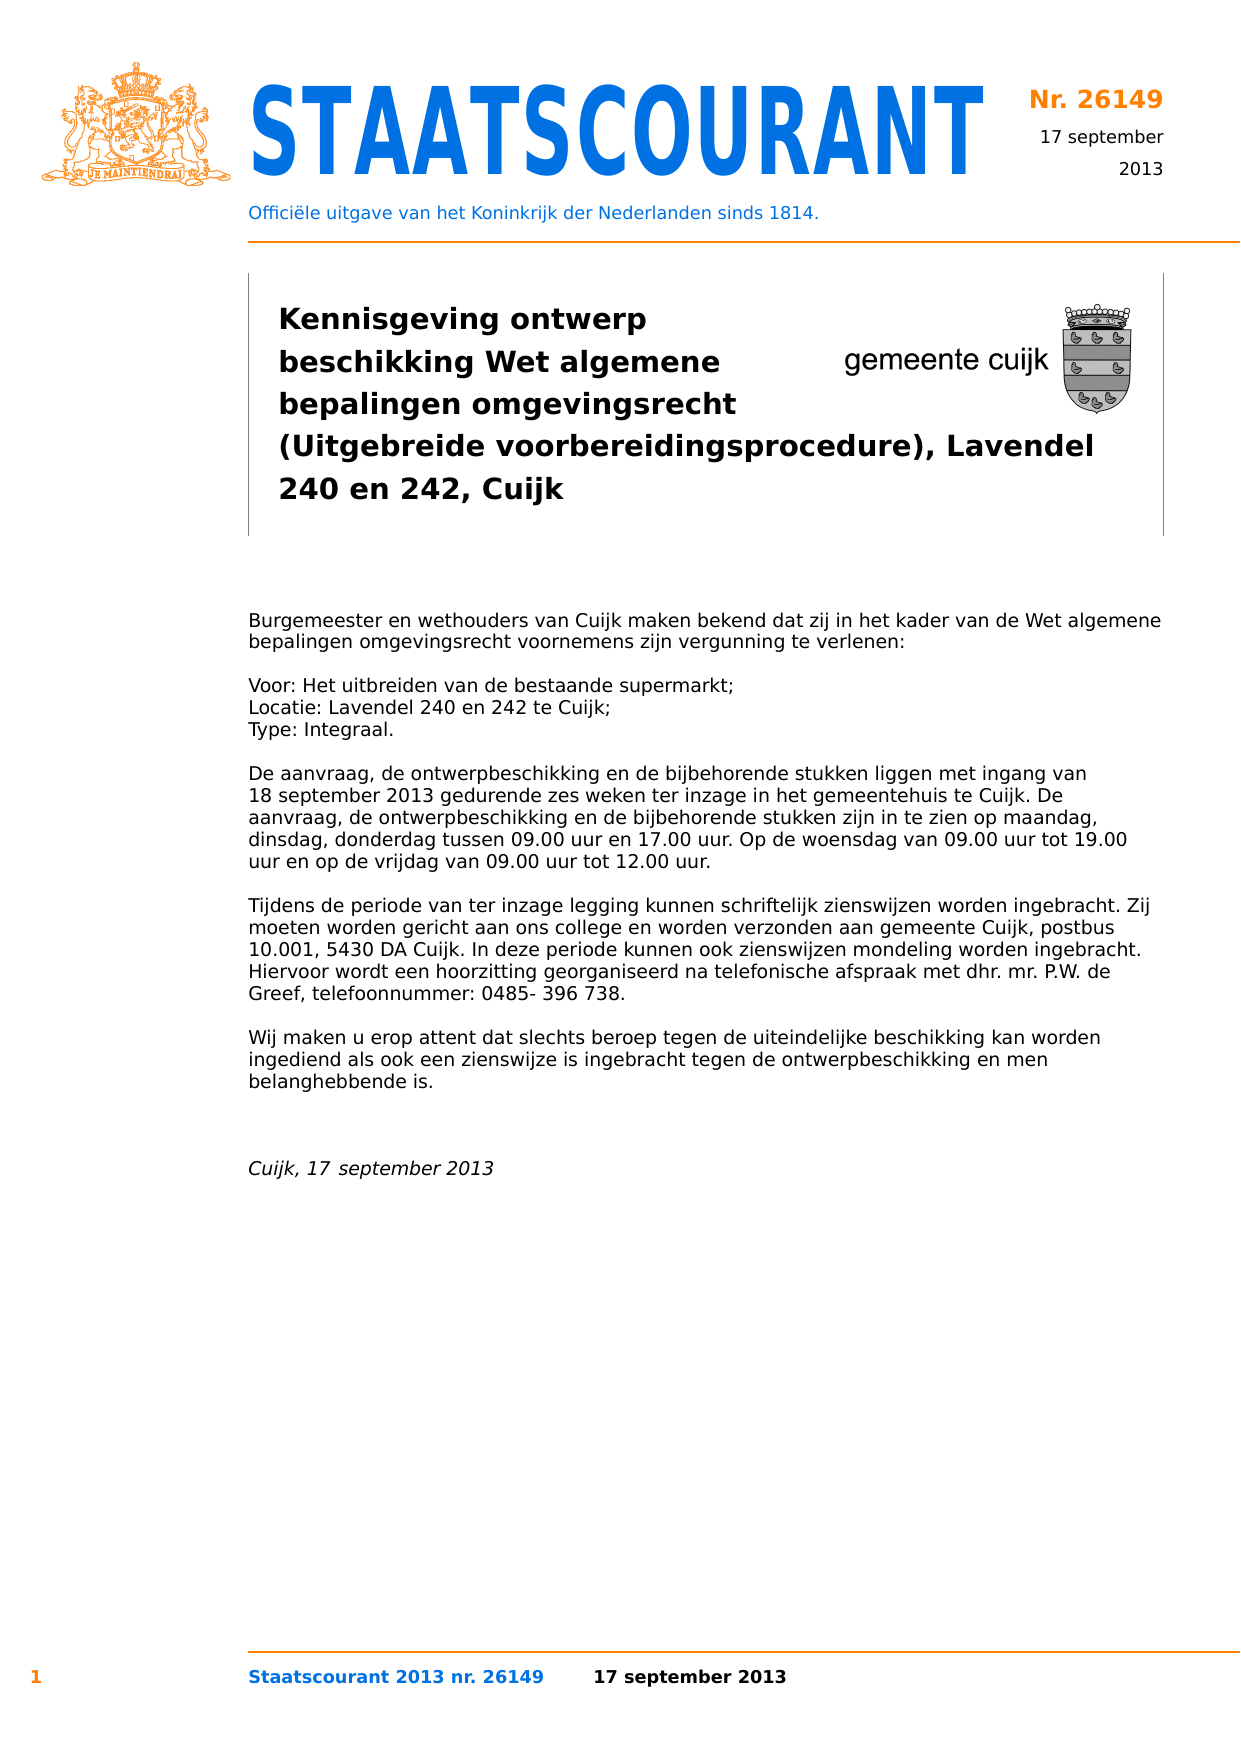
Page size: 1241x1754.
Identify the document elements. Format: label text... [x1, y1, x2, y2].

text Tijdens de periode van ter inzage legging kunnen schriftelijk zienswijzen worden ingebracht. Zij moeten worden gericht aan ons college en worden verzonden aan gemeente Cuijk, postbus 10.001, 5430 DA Cuijk. In deze periode kunnen ook zienswijzen mondeling worden ingebracht. Hiervoor wordt een hoorzitting georganiseerd na telefonische afspraak met dhr. mr. P.W. de Greef, telefoonnummer: 0485- 396 738. [248, 895, 1163, 1005]
table_header [25, 62, 248, 241]
picture [41, 62, 231, 186]
text De aanvraag, de ontwerpbeschikking en de bijbehorende stukken liggen met ingang van 18 september 2013 gedurende zes weken ter inzage in het gemeentehuis te Cuijk. De aanvraag, de ontwerpbeschikking en de bijbehorende stukken zijn in te zien op maandag, dinsdag, donderdag tussen 09.00 uur en 17.00 uur. Op de woensdag van 09.00 uur tot 19.00 uur en op de vrijdag van 09.00 uur tot 12.00 uur. [248, 763, 1163, 873]
table_header Nr. 26149 [998, 62, 1240, 121]
table_cell 17 september [998, 121, 1240, 153]
text Type: Integraal. [248, 719, 1163, 741]
subtitle Kennisgeving ontwerp beschikking Wet algemene bepalingen omgevingsrecht (Uitgebreide voorbereidingsprocedure), Lavendel 240 en 242, Cuijk [249, 273, 1163, 536]
text Wij maken u erop attent dat slechts beroep tegen de uiteindelijke beschikking kan worden ingediend als ook een zienswijze is ingebracht tegen de ontwerpbeschikking en men belanghebbende is. [248, 1027, 1163, 1093]
text Locatie: Lavendel 240 en 242 te Cuijk; [248, 697, 1163, 719]
text Voor: Het uitbreiden van de bestaande supermarkt; [248, 675, 1163, 697]
table_header STAATSCOURANT [248, 62, 998, 203]
table_cell 2013 [998, 153, 1240, 203]
picture [844, 302, 1134, 415]
text Cuijk, 17 september 2013 [248, 1158, 1163, 1180]
text Burgemeester en wethouders van Cuijk maken bekend dat zij in het kader van de Wet algemene bepalingen omgevingsrecht voornemens zijn vergunning te verlenen: [248, 609, 1163, 653]
table_cell Officiële uitgave van het Koninkrijk der Nederlanden sinds 1814. [248, 203, 1240, 241]
